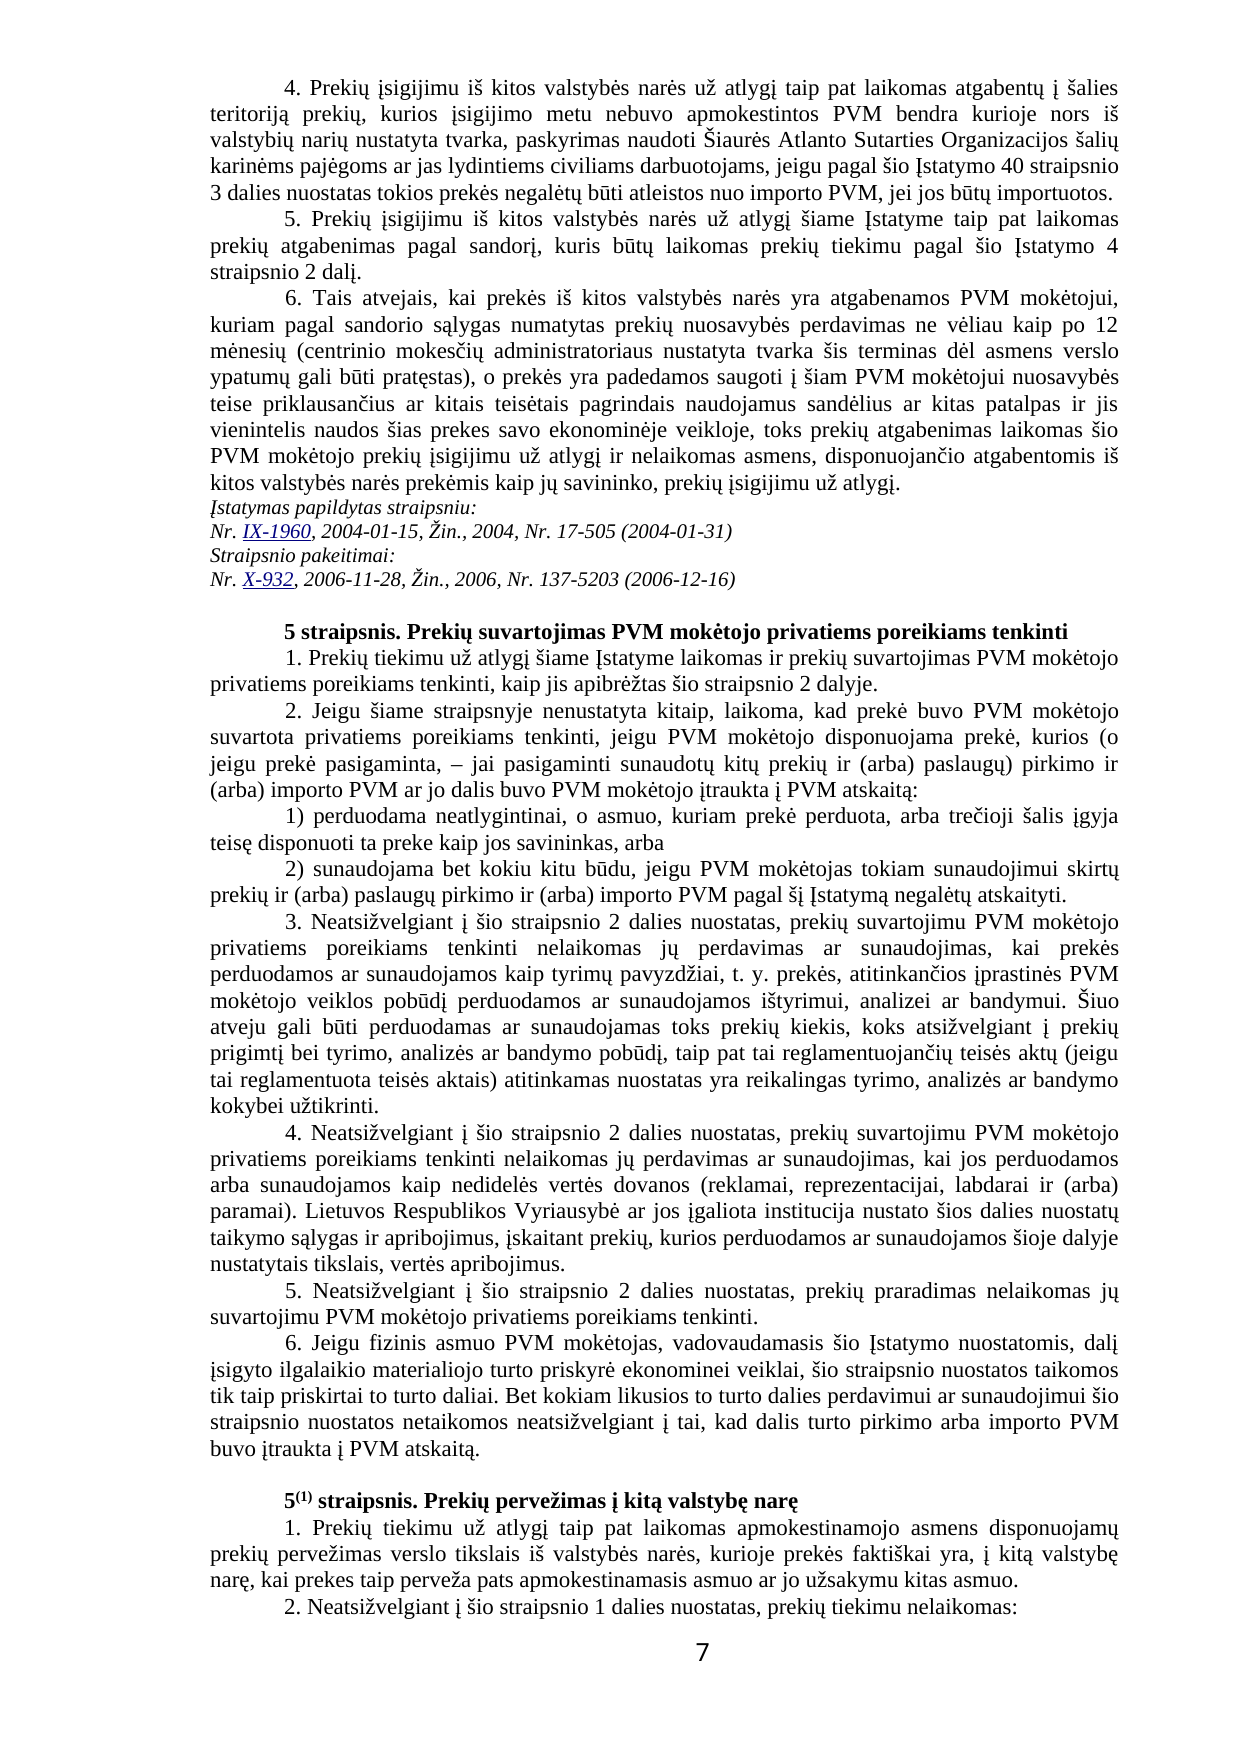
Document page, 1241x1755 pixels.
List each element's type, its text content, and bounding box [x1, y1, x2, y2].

text 4. Prekių įsigijimu iš kitos valstybės narės už atlygį taip pat laikomas atgabentų į šalies teritoriją prekių, kurios įsigijimo metu nebuvo apmokestintos PVM bendra kurioje nors iš valstybių narių nustatyta tvarka, paskyrimas naudoti Šiaurės Atlanto Sutarties Organizacijos šalių karinėms pajėgoms ar jas lydintiems civiliams darbuotojams, jeigu pagal šio Įstatymo 40 straipsnio 3 dalies nuostatas tokios prekės negalėtų būti atleistos nuo importo PVM, jei jos būtų importuotos. [210, 73, 1120, 205]
text Nr. IX-1960, 2004-01-15, Žin., 2004, Nr. 17-505 (2004-01-31) [210, 519, 1120, 543]
text 1. Prekių tiekimu už atlygį šiame Įstatyme laikomas ir prekių suvartojimas PVM mokėtojo privatiems poreikiams tenkinti, kaip jis apibrėžtas šio straipsnio 2 dalyje. [210, 644, 1120, 697]
text Įstatymas papildytas straipsniu: [210, 495, 1120, 519]
text Nr. X-932, 2006-11-28, Žin., 2006, Nr. 137-5203 (2006-12-16) [210, 567, 1120, 591]
text 6. Jeigu fizinis asmuo PVM mokėtojas, vadovaudamasis šio Įstatymo nuostatomis, dalį įsigyto ilgalaikio materialiojo turto priskyrė ekonominei veiklai, šio straipsnio nuostatos taikomos tik taip priskirtai to turto daliai. Bet kokiam likusios to turto dalies perdavimui ar sunaudojimui šio straipsnio nuostatos netaikomos neatsižvelgiant į tai, kad dalis turto pirkimo arba importo PVM buvo įtraukta į PVM atskaitą. [210, 1329, 1120, 1461]
text 3. Neatsižvelgiant į šio straipsnio 2 dalies nuostatas, prekių suvartojimu PVM mokėtojo privatiems poreikiams tenkinti nelaikomas jų perdavimas ar sunaudojimas, kai prekės perduodamos ar sunaudojamos kaip tyrimų pavyzdžiai, t. y. prekės, atitinkančios įprastinės PVM mokėtojo veiklos pobūdį perduodamos ar sunaudojamos ištyrimui, analizei ar bandymui. Šiuo atveju gali būti perduodamas ar sunaudojamas toks prekių kiekis, koks atsižvelgiant į prekių prigimtį bei tyrimo, analizės ar bandymo pobūdį, taip pat tai reglamentuojančių teisės aktų (jeigu tai reglamentuota teisės aktais) atitinkamas nuostatas yra reikalingas tyrimo, analizės ar bandymo kokybei užtikrinti. [210, 908, 1120, 1118]
text 1. Prekių tiekimu už atlygį taip pat laikomas apmokestinamojo asmens disponuojamų prekių pervežimas verslo tikslais iš valstybės narės, kurioje prekės faktiškai yra, į kitą valstybę narę, kai prekes taip perveža pats apmokestinamasis asmuo ar jo užsakymu kitas asmuo. [210, 1514, 1120, 1593]
text 5 straipsnis. Prekių suvartojimas PVM mokėtojo privatiems poreikiams tenkinti [210, 618, 1120, 644]
text 5. Prekių įsigijimu iš kitos valstybės narės už atlygį šiame Įstatyme taip pat laikomas prekių atgabenimas pagal sandorį, kuris būtų laikomas prekių tiekimu pagal šio Įstatymo 4 straipsnio 2 dalį. [210, 205, 1120, 284]
text 5(1) straipsnis. Prekių pervežimas į kitą valstybę narę [210, 1487, 1120, 1514]
text Straipsnio pakeitimai: [210, 543, 1120, 567]
text 6. Tais atvejais, kai prekės iš kitos valstybės narės yra atgabenamos PVM mokėtojui, kuriam pagal sandorio sąlygas numatytas prekių nuosavybės perdavimas ne vėliau kaip po 12 mėnesių (centrinio mokesčių administratoriaus nustatyta tvarka šis terminas dėl asmens verslo ypatumų gali būti pratęstas), o prekės yra padedamos saugoti į šiam PVM mokėtojui nuosavybės teise priklausančius ar kitais teisėtais pagrindais naudojamus sandėlius ar kitas patalpas ir jis vienintelis naudos šias prekes savo ekonominėje veikloje, toks prekių atgabenimas laikomas šio PVM mokėtojo prekių įsigijimu už atlygį ir nelaikomas asmens, disponuojančio atgabentomis iš kitos valstybės narės prekėmis kaip jų savininko, prekių įsigijimu už atlygį. [210, 284, 1120, 495]
text 1) perduodama neatlygintinai, o asmuo, kuriam prekė perduota, arba trečioji šalis įgyja teisę disponuoti ta preke kaip jos savininkas, arba [210, 802, 1120, 855]
text 5. Neatsižvelgiant į šio straipsnio 2 dalies nuostatas, prekių praradimas nelaikomas jų suvartojimu PVM mokėtojo privatiems poreikiams tenkinti. [210, 1277, 1120, 1329]
text 2. Neatsižvelgiant į šio straipsnio 1 dalies nuostatas, prekių tiekimu nelaikomas: [210, 1593, 1120, 1619]
text 4. Neatsižvelgiant į šio straipsnio 2 dalies nuostatas, prekių suvartojimu PVM mokėtojo privatiems poreikiams tenkinti nelaikomas jų perdavimas ar sunaudojimas, kai jos perduodamos arba sunaudojamos kaip nedidelės vertės dovanos (reklamai, reprezentacijai, labdarai ir (arba) paramai). Lietuvos Respublikos Vyriausybė ar jos įgaliota institucija nustato šios dalies nuostatų taikymo sąlygas ir apribojimus, įskaitant prekių, kurios perduodamos ar sunaudojamos šioje dalyje nustatytais tikslais, vertės apribojimus. [210, 1118, 1120, 1277]
text 2) sunaudojama bet kokiu kitu būdu, jeigu PVM mokėtojas tokiam sunaudojimui skirtų prekių ir (arba) paslaugų pirkimo ir (arba) importo PVM pagal šį Įstatymą negalėtų atskaityti. [210, 855, 1120, 908]
text 2. Jeigu šiame straipsnyje nenustatyta kitaip, laikoma, kad prekė buvo PVM mokėtojo suvartota privatiems poreikiams tenkinti, jeigu PVM mokėtojo disponuojama prekė, kurios (o jeigu prekė pasigaminta, – jai pasigaminti sunaudotų kitų prekių ir (arba) paslaugų) pirkimo ir (arba) importo PVM ar jo dalis buvo PVM mokėtojo įtraukta į PVM atskaitą: [210, 697, 1120, 802]
